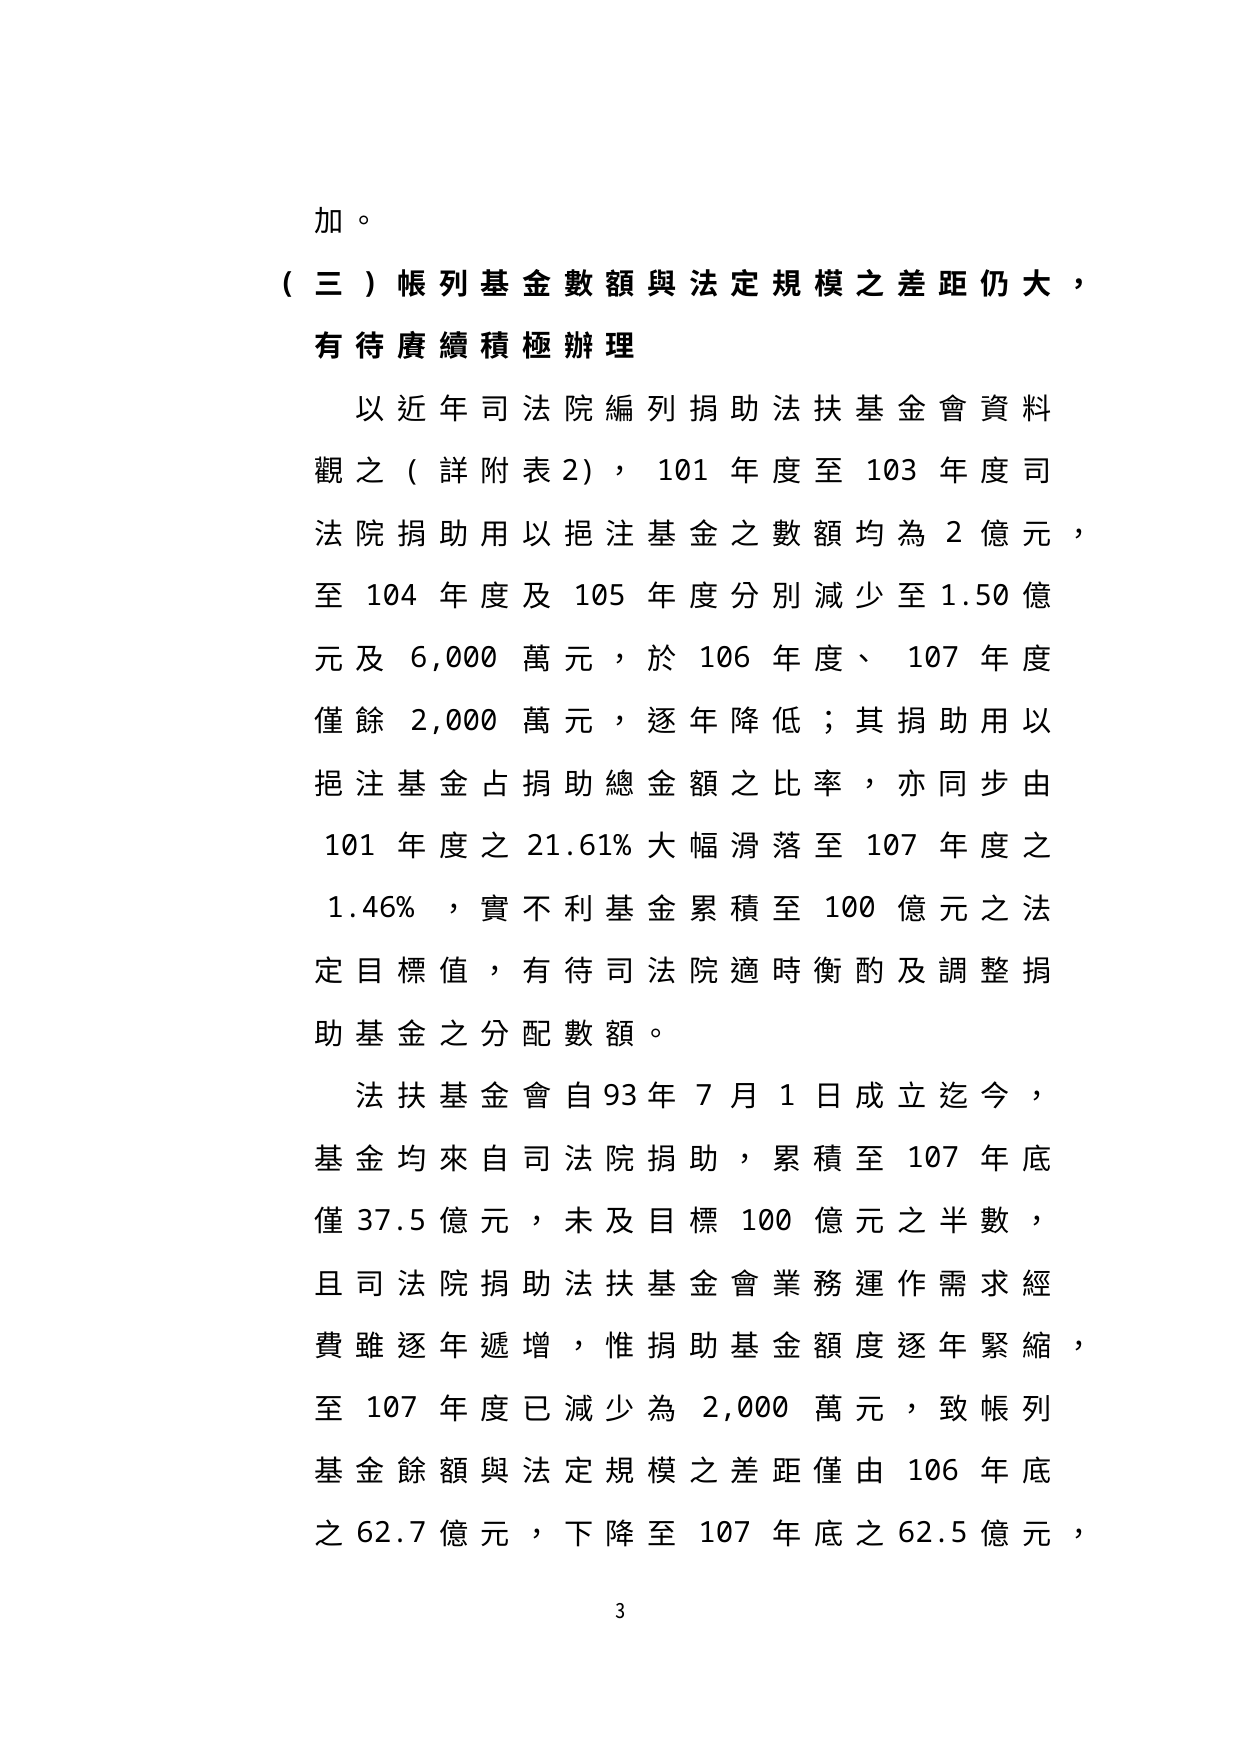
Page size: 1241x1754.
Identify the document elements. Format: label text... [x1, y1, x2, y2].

text 司法院自93年起逐年編列預算捐助法扶基金會之基金及業務運作需求經費，截至107年底止，已編列捐助基金37.5億元、業務運作需求經費110.63億元，合計捐助法扶基金會148.13億元，其中捐助基金金額呈逐年遞減趨勢，至107年度已減少至2千萬元；而捐助業務運作需求經費則有上升趨勢，107年度已增加至13.54億元(詳附表1)，為歷年最高，主要係104年間修正法律扶助法，擴大扶助對象及範圍，致法扶基金會業務運作經費需求亦隨之增加。 [271, 177, 1058, 240]
text (三)帳列基金數額與法定規模之差距仍大，有待賡續積極辦理 [242, 240, 1058, 365]
text 以近年司法院編列捐助法扶基金會資料觀之(詳附表2)，101年度至103年度司法院捐助用以挹注基金之數額均為2億元，至104年度及105年度分別減少至1.50億元及6,000萬元，於106年度、107年度僅餘2,000萬元，逐年降低；其捐助用以挹注基金占捐助總金額之比率，亦同步由101年度之21.61%大幅滑落至107年度之1.46%，實不利基金累積至100億元之法定目標值，有待司法院適時衡酌及調整捐助基金之分配數額。 [271, 365, 1058, 1052]
text 法扶基金會自93年7月1日成立迄今，基金均來自司法院捐助，累積至107年底僅37.5億元，未及目標100億元之半數，且司法院捐助法扶基金會業務運作需求經費雖逐年遞增，惟捐助基金額度逐年緊縮，至107年度已減少為2,000萬元，致帳列基金餘額與法定規模之差距僅由106年底之62.7億元，下降至107年底之62.5億元，進展有限。 [271, 1052, 1058, 1552]
